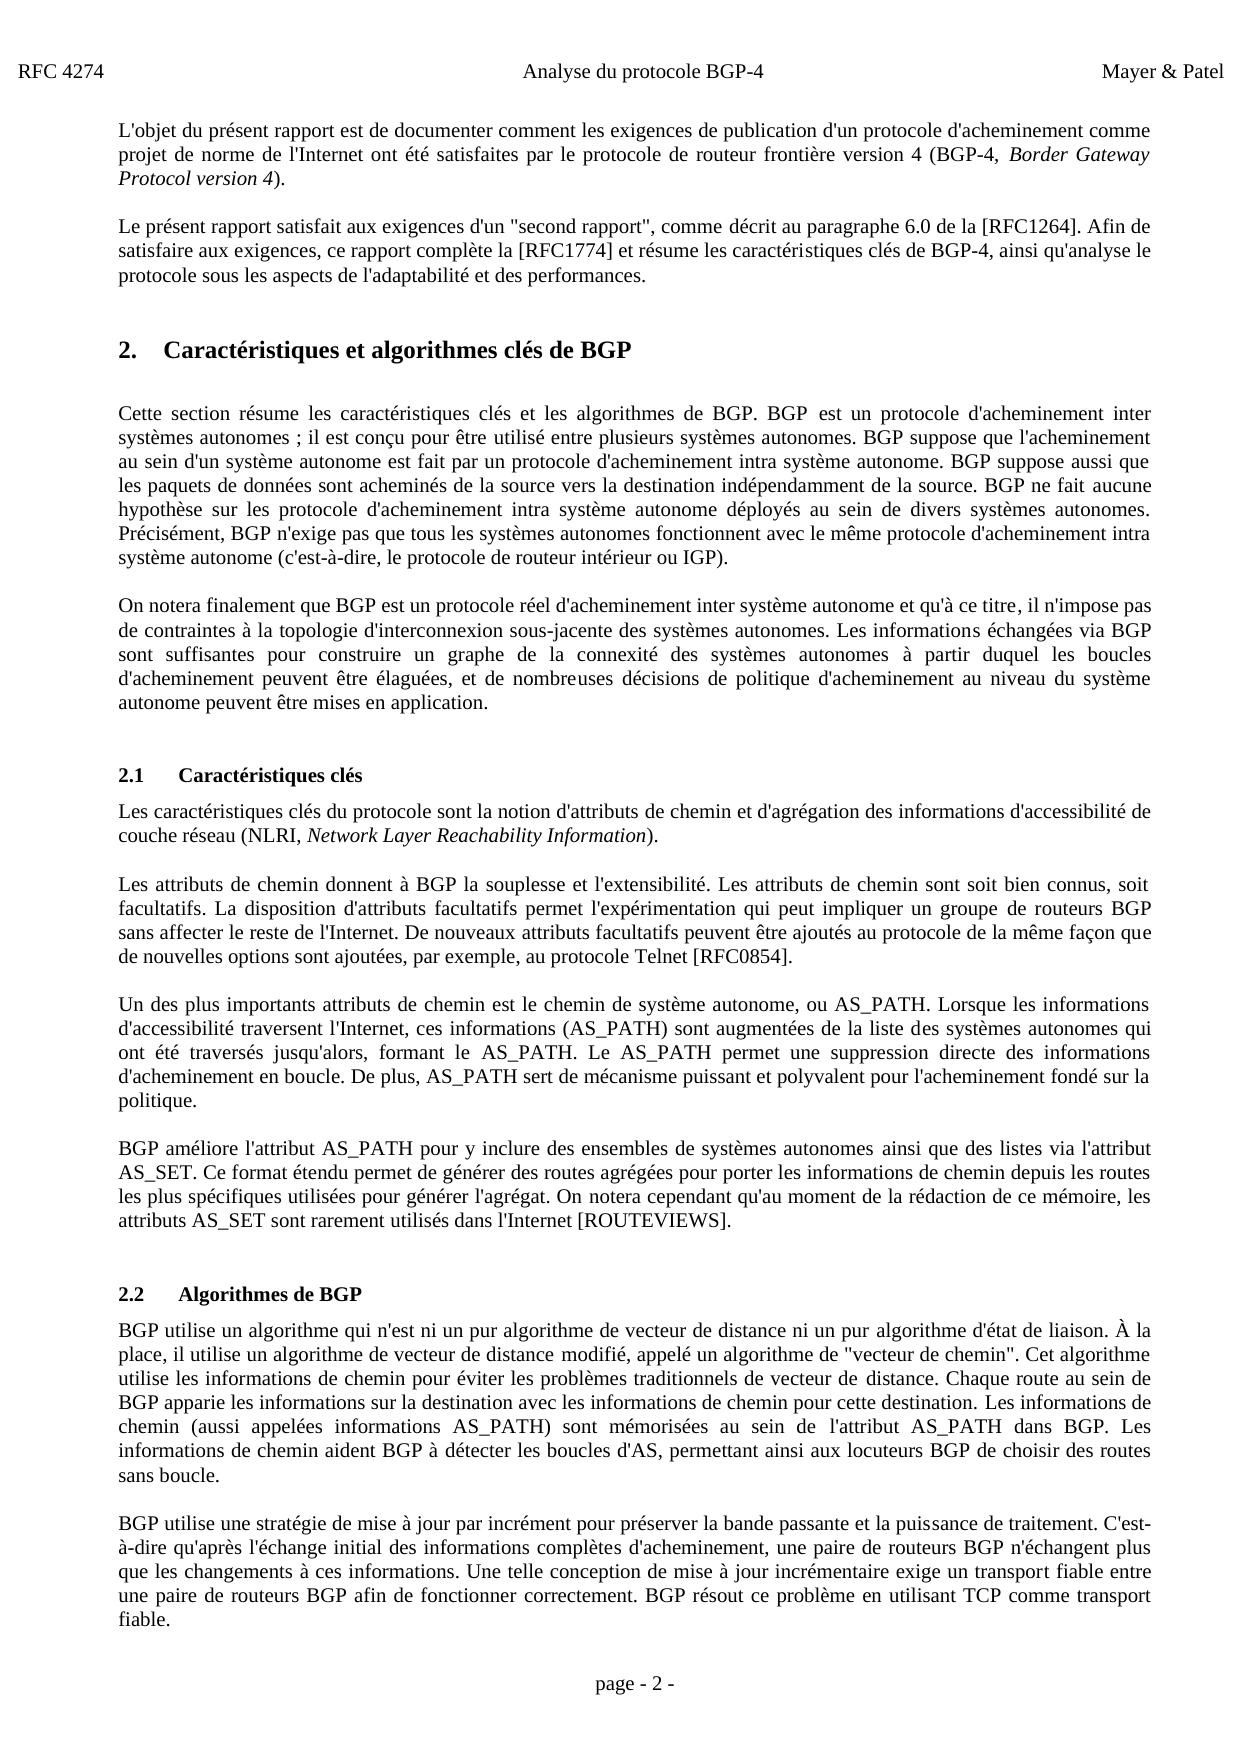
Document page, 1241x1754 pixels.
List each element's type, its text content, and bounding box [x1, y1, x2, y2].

text Cette section résume les caractéristiques clés et les algorithmes de BGP. BGP est un protocole d'acheminement inter systèmes autonomes ; il est conçu pour être utilisé entre plusieurs systèmes autonomes. BGP suppose que l'acheminement au sein d'un système autonome est fait par un protocole d'acheminement intra système autonome. BGP suppose aussi que les paquets de données sont acheminés de la source vers la destination indépendamment de la source. BGP ne fait aucune hypothèse sur les protocole d'acheminement intra système autonome déployés au sein de divers systèmes autonomes. Précisément, BGP n'exige pas que tous les systèmes autonomes fonctionnent avec le même protocole d'acheminement intra système autonome (c'est-à-dire, le protocole de routeur intérieur ou IGP). [118, 401, 1152, 569]
text On notera finalement que BGP est un protocole réel d'acheminement inter système autonome et qu'à ce titre, il n'impose pas de contraintes à la topologie d'interconnexion sous-jacente des systèmes autonomes. Les informations échangées via BGP sont suffisantes pour construire un graphe de la connexité des systèmes autonomes à partir duquel les boucles d'acheminement peuvent être élaguées, et de nombreuses décisions de politique d'acheminement au niveau du système autonome peuvent être mises en application. [118, 593, 1152, 714]
text L'objet du présent rapport est de documenter comment les exigences de publication d'un protocole d'acheminement comme projet de norme de l'Internet ont été satisfaites par le protocole de routeur frontière version 4 (BGP-4, Border Gateway Protocol version 4). [118, 118, 1152, 190]
text Les caractéristiques clés du protocole sont la notion d'attributs de chemin et d'agrégation des informations d'accessibilité de couche réseau (NLRI, Network Layer Reachability Information). [118, 799, 1152, 847]
text BGP améliore l'attribut AS_PATH pour y inclure des ensembles de systèmes autonomes ainsi que des listes via l'attribut AS_SET. Ce format étendu permet de générer des routes agrégées pour porter les informations de chemin depuis les routes les plus spécifiques utilisées pour générer l'agrégat. On notera cependant qu'au moment de la rédaction de ce mémoire, les attributs AS_SET sont rarement utilisés dans l'Internet [ROUTEVIEWS]. [118, 1136, 1152, 1232]
subtitle 2.1 Caractéristiques clés [118, 763, 1152, 787]
text BGP utilise un algorithme qui n'est ni un pur algorithme de vecteur de distance ni un pur algorithme d'état de liaison. À la place, il utilise un algorithme de vecteur de distance modifié, appelé un algorithme de "vecteur de chemin". Cet algorithme utilise les informations de chemin pour éviter les problèmes traditionnels de vecteur de distance. Chaque route au sein de BGP apparie les informations sur la destination avec les informations de chemin pour cette destination. Les informations de chemin (aussi appelées informations AS_PATH) sont mémorisées au sein de l'attribut AS_PATH dans BGP. Les informations de chemin aident BGP à détecter les boucles d'AS, permettant ainsi aux locuteurs BGP de choisir des routes sans boucle. [118, 1318, 1152, 1487]
text Un des plus importants attributs de chemin est le chemin de système autonome, ou AS_PATH. Lorsque les informations d'accessibilité traversent l'Internet, ces informations (AS_PATH) sont augmentées de la liste des systèmes autonomes qui ont été traversés jusqu'alors, formant le AS_PATH. Le AS_PATH permet une suppression directe des informations d'acheminement en boucle. De plus, AS_PATH sert de mécanisme puissant et polyvalent pour l'acheminement fondé sur la politique. [118, 992, 1152, 1112]
subtitle 2.2 Algorithmes de BGP [118, 1282, 1152, 1306]
subtitle 2. Caractéristiques et algorithmes clés de BGP [118, 336, 1152, 364]
text Les attributs de chemin donnent à BGP la souplesse et l'extensibilité. Les attributs de chemin sont soit bien connus, soit facultatifs. La disposition d'attributs facultatifs permet l'expérimentation qui peut impliquer un groupe de routeurs BGP sans affecter le reste de l'Internet. De nouveaux attributs facultatifs peuvent être ajoutés au protocole de la même façon que de nouvelles options sont ajoutées, par exemple, au protocole Telnet [RFC0854]. [118, 872, 1152, 968]
text BGP utilise une stratégie de mise à jour par incrément pour préserver la bande passante et la puissance de traitement. C'est-à-dire qu'après l'échange initial des informations complètes d'acheminement, une paire de routeurs BGP n'échangent plus que les changements à ces informations. Une telle conception de mise à jour incrémentaire exige un transport fiable entre une paire de routeurs BGP afin de fonctionner correctement. BGP résout ce problème en utilisant TCP comme transport fiable. [118, 1511, 1152, 1631]
text Le présent rapport satisfait aux exigences d'un "second rapport", comme décrit au paragraphe 6.0 de la [RFC1264]. Afin de satisfaire aux exigences, ce rapport complète la [RFC1774] et résume les caractéristiques clés de BGP-4, ainsi qu'analyse le protocole sous les aspects de l'adaptabilité et des performances. [118, 214, 1152, 287]
